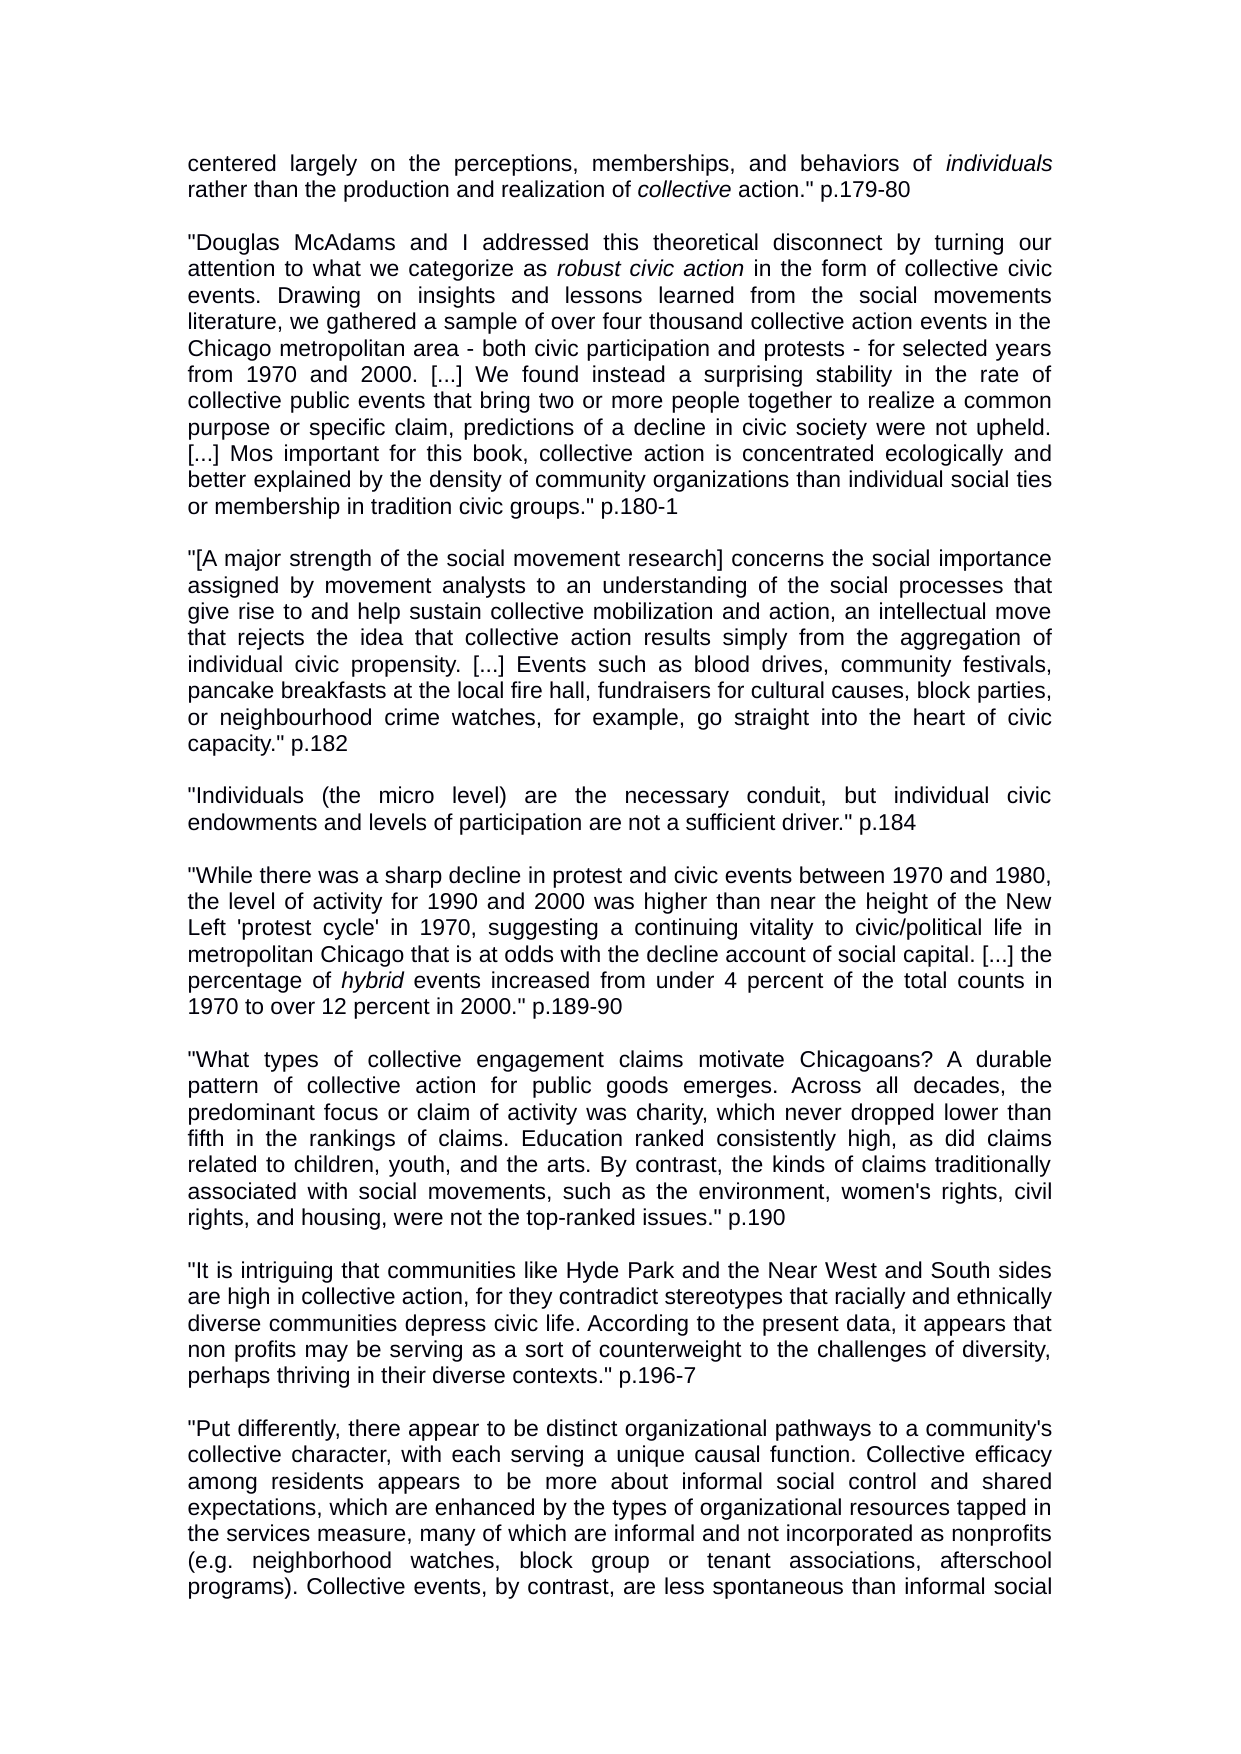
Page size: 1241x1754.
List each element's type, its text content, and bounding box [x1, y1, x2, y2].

text "Put differently, there appear to be distinct organizational pathways to a community's collective character, with each serving a unique causal function. Collective efficacy among residents appears to be more about informal social control and shared expectations, which are enhanced by the types of organizational resources tapped in the services measure, many of which are informal and not incorporated as nonprofits (e.g. neighborhood watches, block group or tenant associations, afterschool programs). Collective events, by contrast, are less spontaneous than informal social [187, 1415, 1053, 1599]
text "It is intriguing that communities like Hyde Park and the Near West and South sides are high in collective action, for they contradict stereotypes that racially and ethnically diverse communities depress civic life. According to the present data, it appears that non profits may be serving as a sort of counterweight to the challenges of diversity, perhaps thriving in their diverse contexts." p.196-7 [187, 1257, 1053, 1389]
text "Douglas McAdams and I addressed this theoretical disconnect by turning our attention to what we categorize as robust civic action in the form of collective civic events. Drawing on insights and lessons learned from the social movements literature, we gathered a sample of over four thousand collective action events in the Chicago metropolitan area - both civic participation and protests - for selected years from 1970 and 2000. [...] We found instead a surprising stability in the rate of collective public events that bring two or more people together to realize a common purpose or specific claim, predictions of a decline in civic society were not upheld. [...] Mos important for this book, collective action is concentrated ecologically and better explained by the density of community organizations than individual social ties or membership in tradition civic groups." p.180-1 [187, 229, 1053, 519]
text "Individuals (the micro level) are the necessary conduit, but individual civic endowments and levels of participation are not a sufficient driver." p.184 [187, 782, 1053, 835]
text "What types of collective engagement claims motivate Chicagoans? A durable pattern of collective action for public goods emerges. Across all decades, the predominant focus or claim of activity was charity, which never dropped lower than fifth in the rankings of claims. Education ranked consistently high, as did claims related to children, youth, and the arts. By contrast, the kinds of claims traditionally associated with social movements, such as the environment, women's rights, civil rights, and housing, were not the top-ranked issues." p.190 [187, 1046, 1053, 1231]
text centered largely on the perceptions, memberships, and behaviors of individuals rather than the production and realization of collective action." p.179-80 [187, 150, 1053, 203]
text "While there was a sharp decline in protest and civic events between 1970 and 1980, the level of activity for 1990 and 2000 was higher than near the height of the New Left 'protest cycle' in 1970, suggesting a continuing vitality to civic/political life in metropolitan Chicago that is at odds with the decline account of social capital. [...] the percentage of hybrid events increased from under 4 percent of the total counts in 1970 to over 12 percent in 2000." p.189-90 [187, 862, 1053, 1020]
text "[A major strength of the social movement research] concerns the social importance assigned by movement analysts to an understanding of the social processes that give rise to and help sustain collective mobilization and action, an intellectual move that rejects the idea that collective action results simply from the aggregation of individual civic propensity. [...] Events such as blood drives, community festivals, pancake breakfasts at the local fire hall, fundraisers for cultural causes, block parties, or neighbourhood crime watches, for example, go straight into the heart of civic capacity." p.182 [187, 545, 1053, 756]
